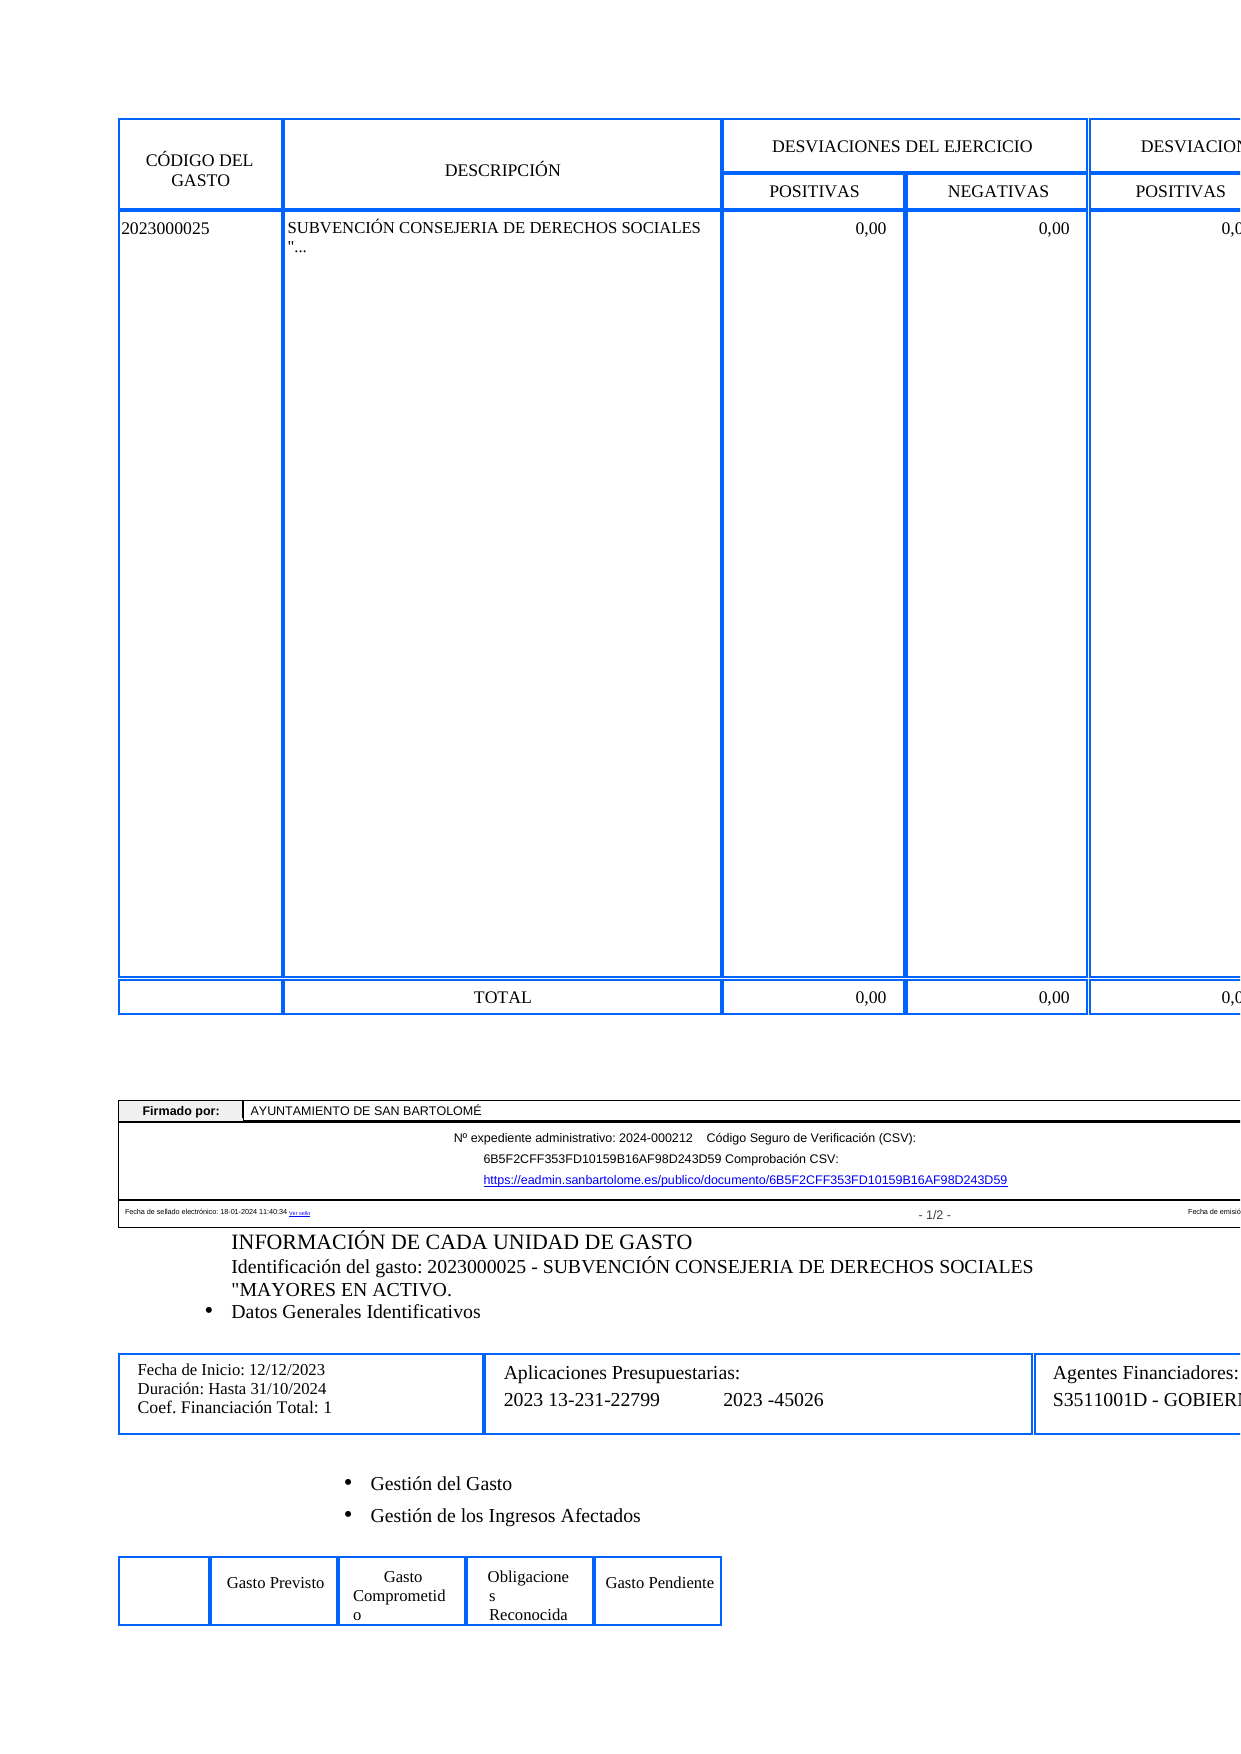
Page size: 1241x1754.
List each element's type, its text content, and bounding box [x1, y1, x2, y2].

table_header Fecha de Inicio: 12/12/2023 Duración: Hasta 31/10/2024 Coef. Financiación Total: 1 [120, 1355, 482, 1433]
table_header Agentes Financiadores: S3511001D - GOBIERNO DE CANARIAS [1036, 1355, 1240, 1433]
table_cell Nº expediente administrativo: 2024-000212 Código Seguro de Verificación (CSV): 6B5F2CFF353FD10159B16AF98D243D59 Comprobación CSV: https://eadmin.sanbartolome.es/publico/documento/6B5F2CFF353FD10159B16AF98D243D59 [119, 1123, 1240, 1199]
table_header Firmado por: [119, 1101, 242, 1118]
list Gestión de los Ingresos Afectados [344, 1504, 1122, 1527]
table_cell [120, 981, 281, 1013]
list Gestión del Gasto [344, 1472, 1122, 1496]
table_header Obligaciones Reconocida [468, 1558, 592, 1624]
table_cell 0,00 [1091, 981, 1240, 1013]
table_cell 2023000025 [120, 212, 281, 976]
table_cell SUBVENCIÓN CONSEJERIA DE DERECHOS SOCIALES "... [285, 212, 720, 976]
table_header Gasto Pendiente [596, 1558, 720, 1624]
table_header DESVIACIONES ACUMULADAS [1091, 120, 1240, 171]
list Datos Generales Identificativos [205, 1301, 1122, 1324]
table_cell POSITIVAS [724, 175, 903, 208]
table_cell 0,00 [908, 981, 1086, 1013]
table_cell 0,00 [1091, 212, 1240, 976]
text Identificación del gasto: 2023000025 - SUBVENCIÓN CONSEJERIA DE DERECHOS SOCIALES "MAYORES EN ACTIVO. [231, 1255, 1122, 1301]
table_header Año [120, 1558, 208, 1624]
table_cell POSITIVAS [1091, 175, 1240, 208]
table_header AYUNTAMIENTO DE SAN BARTOLOMÉ [244, 1101, 1240, 1120]
table_header Aplicaciones Presupuestarias: 2023 13-231-22799 2023 -45026 [486, 1355, 1031, 1433]
table_header DESVIACIONES DEL EJERCICIO [724, 120, 1086, 171]
table_header DESCRIPCIÓN [285, 120, 720, 208]
table_header Gasto Comprometido [340, 1558, 464, 1624]
table_cell 0,00 [724, 981, 903, 1013]
table_header CÓDIGO DEL GASTO [120, 120, 281, 208]
table_cell 0,00 [724, 212, 903, 976]
table_cell TOTAL [285, 981, 720, 1013]
text INFORMACIÓN DE CADA UNIDAD DE GASTO [231, 1229, 1122, 1254]
table_header Gasto Previsto [212, 1558, 336, 1624]
table_cell Fecha de sellado electrónico: 18-01-2024 11:40:34 Ver sello - 1/2 - Fecha de emisión de esta copia: 18-01-2024 11:40:36 [119, 1201, 1240, 1227]
table_cell 0,00 [908, 212, 1086, 976]
table_cell NEGATIVAS [908, 175, 1086, 208]
